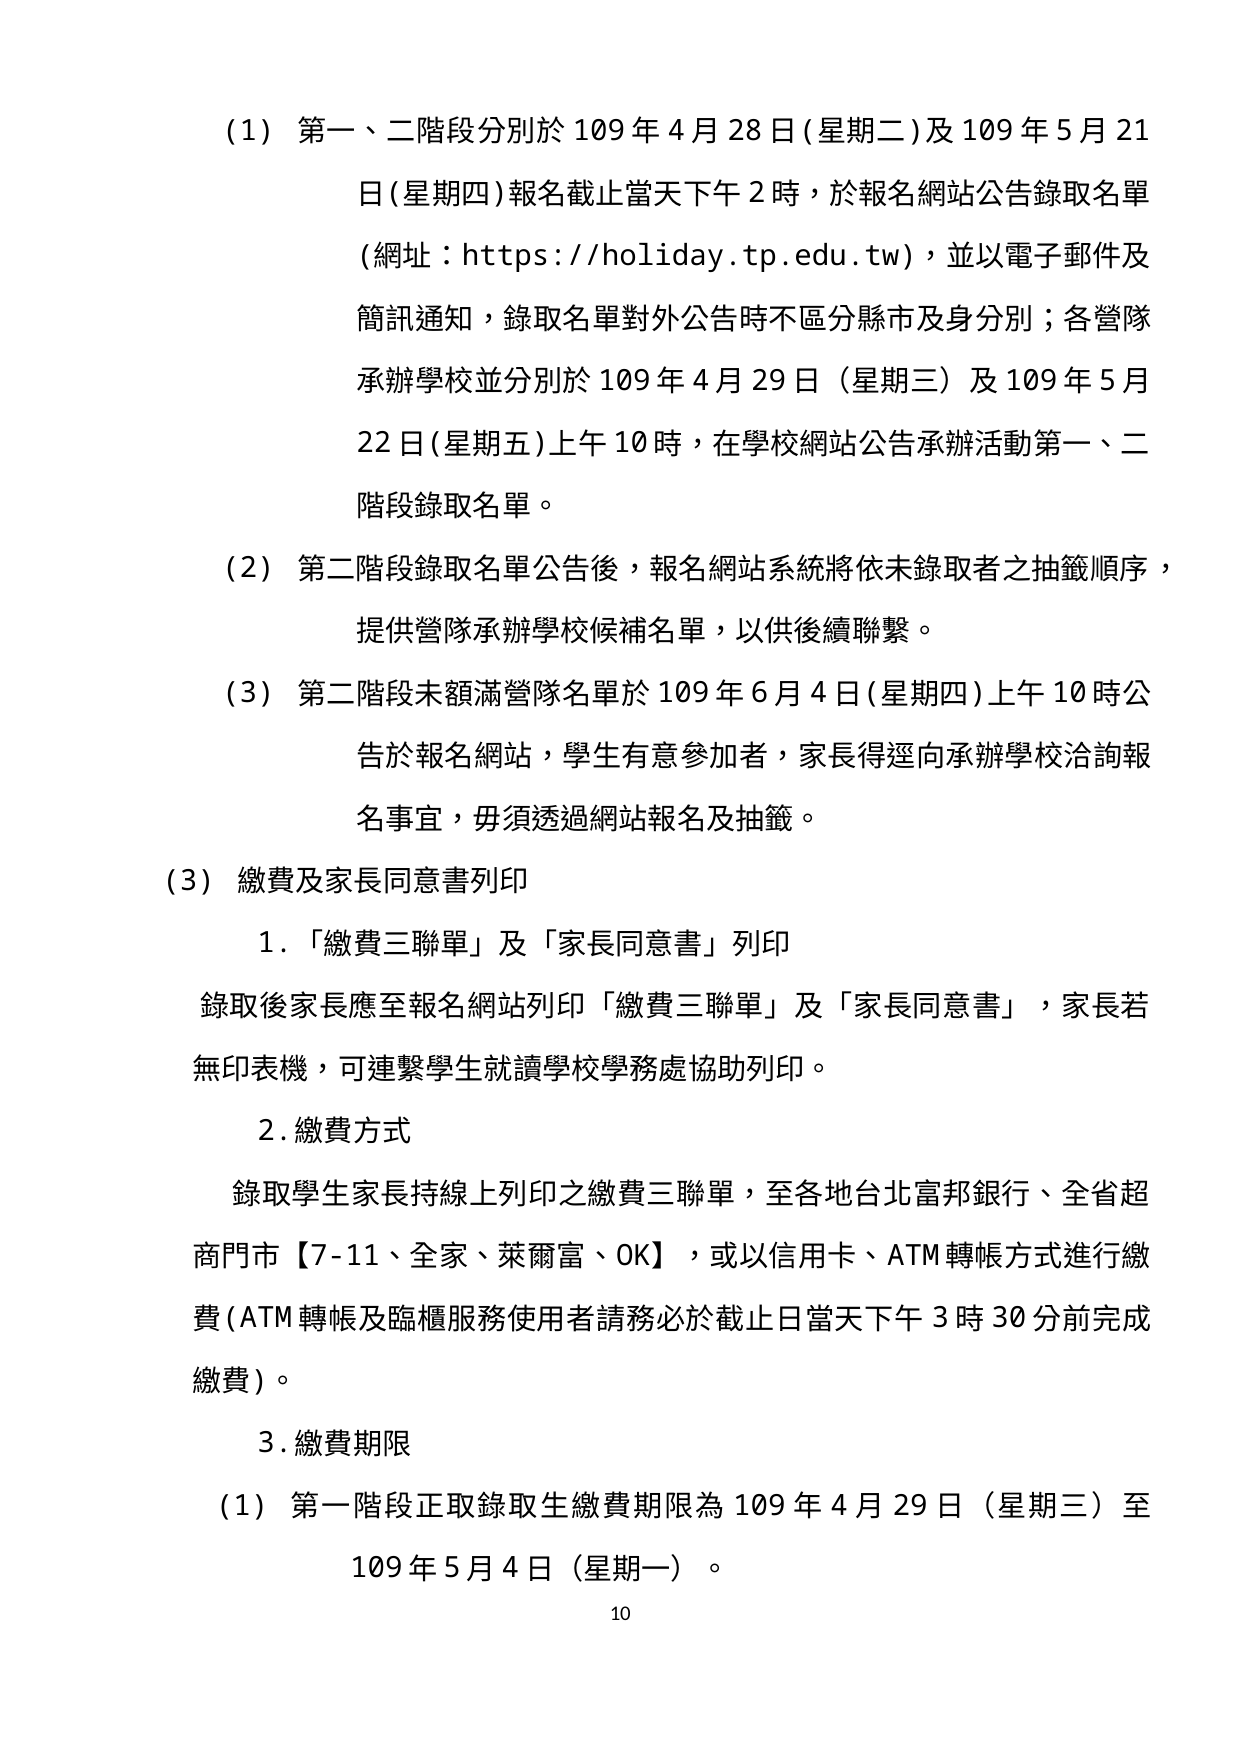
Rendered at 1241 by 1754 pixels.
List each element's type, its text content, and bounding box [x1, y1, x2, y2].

list 第一、二階段分別於109年4月28日(星期二)及109年5月21日(星期四)報名截止當天下午2時，於報名網站公告錄取名單(網址：https://holiday.tp.edu.tw)，並以電子郵件及簡訊通知，錄取名單對外公告時不區分縣市及身分別；各營隊承辦學校並分別於109年4月29日（星期三）及109年5月22日(星期五)上午10時，在學校網站公告承辦活動第一、二階段錄取名單。 [222, 87, 1152, 525]
list 第二階段錄取名單公告後，報名網站系統將依未錄取者之抽籤順序，提供營隊承辦學校候補名單，以供後續聯繫。 [222, 525, 1152, 650]
text 錄取後家長應至報名網站列印「繳費三聯單」及「家長同意書」，家長若無印表機，可連繫學生就讀學校學務處協助列印。 [163, 962, 1152, 1087]
list 繳費期限 [257, 1400, 1152, 1462]
list 繳費及家長同意書列印 [162, 837, 1152, 900]
list 繳費方式 [257, 1087, 1152, 1150]
text 錄取學生家長持線上列印之繳費三聯單，至各地台北富邦銀行、全省超商門市【7-11、全家、萊爾富、OK】，或以信用卡、ATM轉帳方式進行繳費(ATM轉帳及臨櫃服務使用者請務必於截止日當天下午3時30分前完成繳費)。 [16, 1150, 1152, 1400]
list 第二階段未額滿營隊名單於109年6月4日(星期四)上午10時公告於報名網站，學生有意參加者，家長得逕向承辦學校洽詢報名事宜，毋須透過網站報名及抽籤。 [222, 650, 1152, 837]
list 第一階段正取錄取生繳費期限為109年4月29日（星期三）至109年5月4日（星期一）。 [216, 1462, 1152, 1587]
list 「繳費三聯單」及「家長同意書」列印 [257, 900, 1152, 962]
